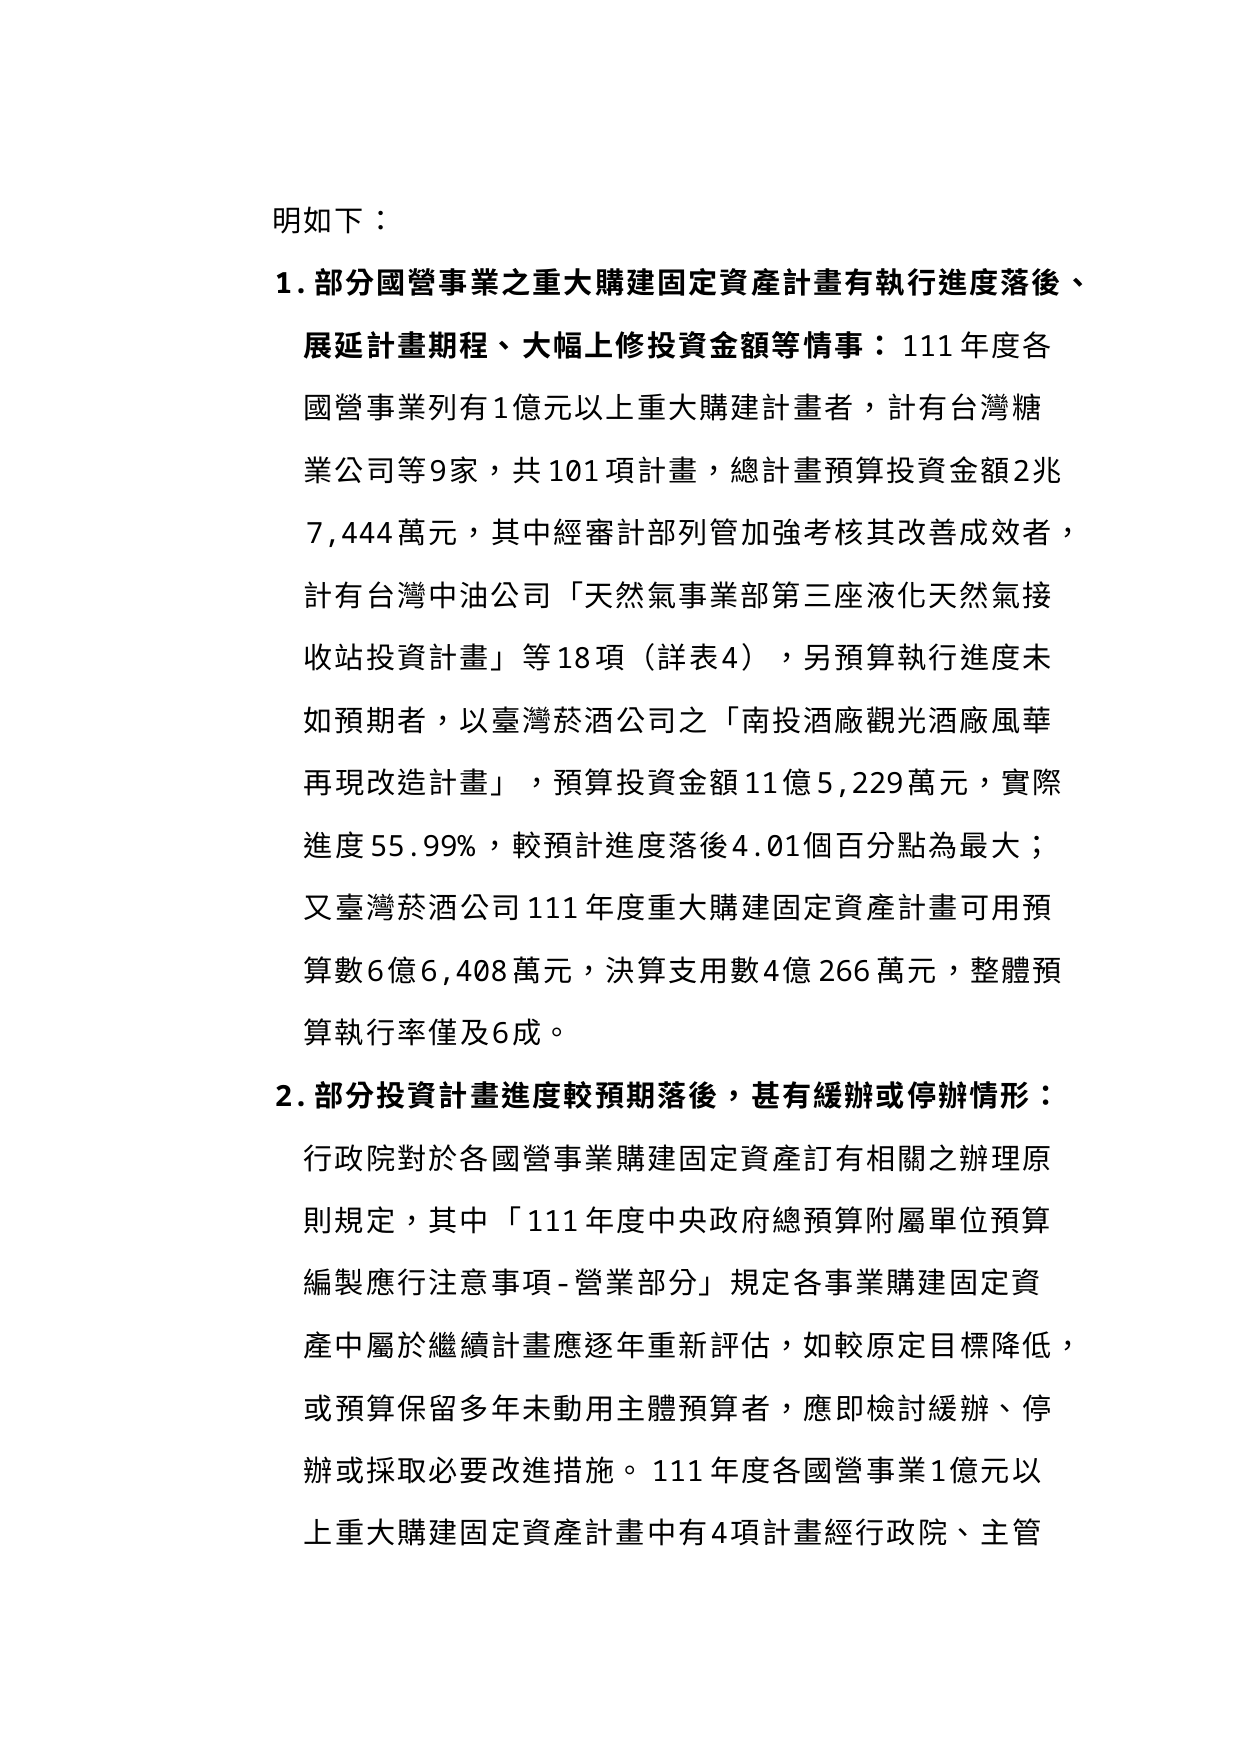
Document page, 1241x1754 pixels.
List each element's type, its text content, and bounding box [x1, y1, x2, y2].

text 1.部分國營事業之重大購建固定資產計畫有執行進度落後、展延計畫期程、大幅上修投資金額等情事：111年度各國營事業列有1億元以上重大購建計畫者，計有台灣糖業公司等9家，共101項計畫，總計畫預算投資金額2兆7,444萬元，其中經審計部列管加強考核其改善成效者，計有台灣中油公司「天然氣事業部第三座液化天然氣接收站投資計畫」等18項（詳表4），另預算執行進度未如預期者，以臺灣菸酒公司之「南投酒廠觀光酒廠風華再現改造計畫」，預算投資金額11億5,229萬元，實際進度55.99%，較預計進度落後4.01個百分點為最大；又臺灣菸酒公司111年度重大購建固定資產計畫可用預算數6億6,408萬元，決算支用數4億266萬元，整體預算執行率僅及6成。 [266, 240, 1063, 1052]
text 2.部分投資計畫進度較預期落後，甚有緩辦或停辦情形：行政院對於各國營事業購建固定資產訂有相關之辦理原則規定，其中「111年度中央政府總預算附屬單位預算編製應行注意事項-營業部分」規定各事業購建固定資產中屬於繼續計畫應逐年重新評估，如較原定目標降低，或預算保留多年未動用主體預算者，應即檢討緩辦、停辦或採取必要改進措施。111年度各國營事業1億元以上重大購建固定資產計畫中有4項計畫經行政院、主管機關同意暫緩或停止辦理，預算投資金額共2,869億4,947萬元，實際已投資2,812億8,968萬元，包括台灣糖業公司2項、台灣電力公司1項及臺灣菸酒公司1項（詳表5）。究其原因主要係包括營建物價上漲，經檢討致無法達成預期效益、回應各界對核電安全之疑慮及因文化資產再利用等事項經與地方政府協調，無法達成共識等情事。 [266, 1052, 1063, 1552]
text 明如下： [266, 177, 1063, 240]
